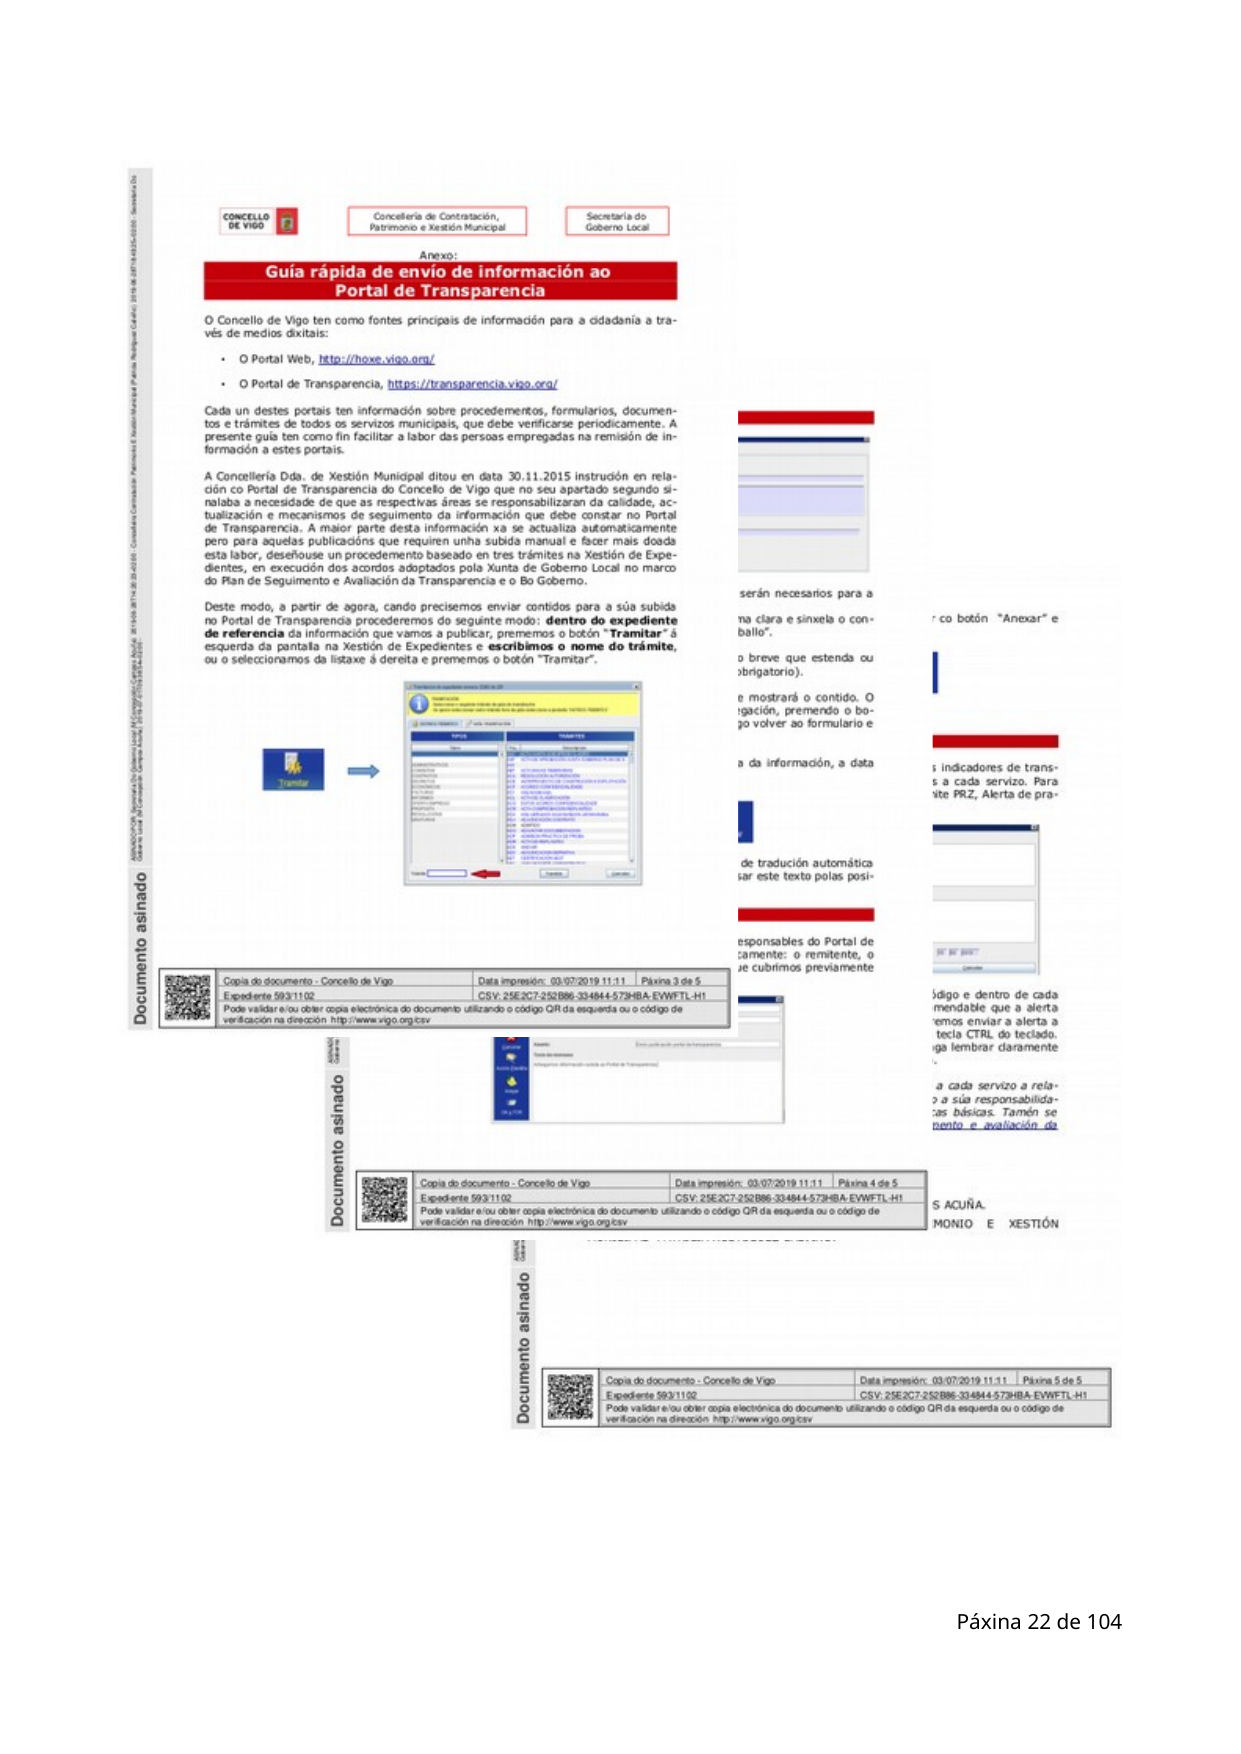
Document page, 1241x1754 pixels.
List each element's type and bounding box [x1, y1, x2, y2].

picture [118, 159, 1123, 1442]
